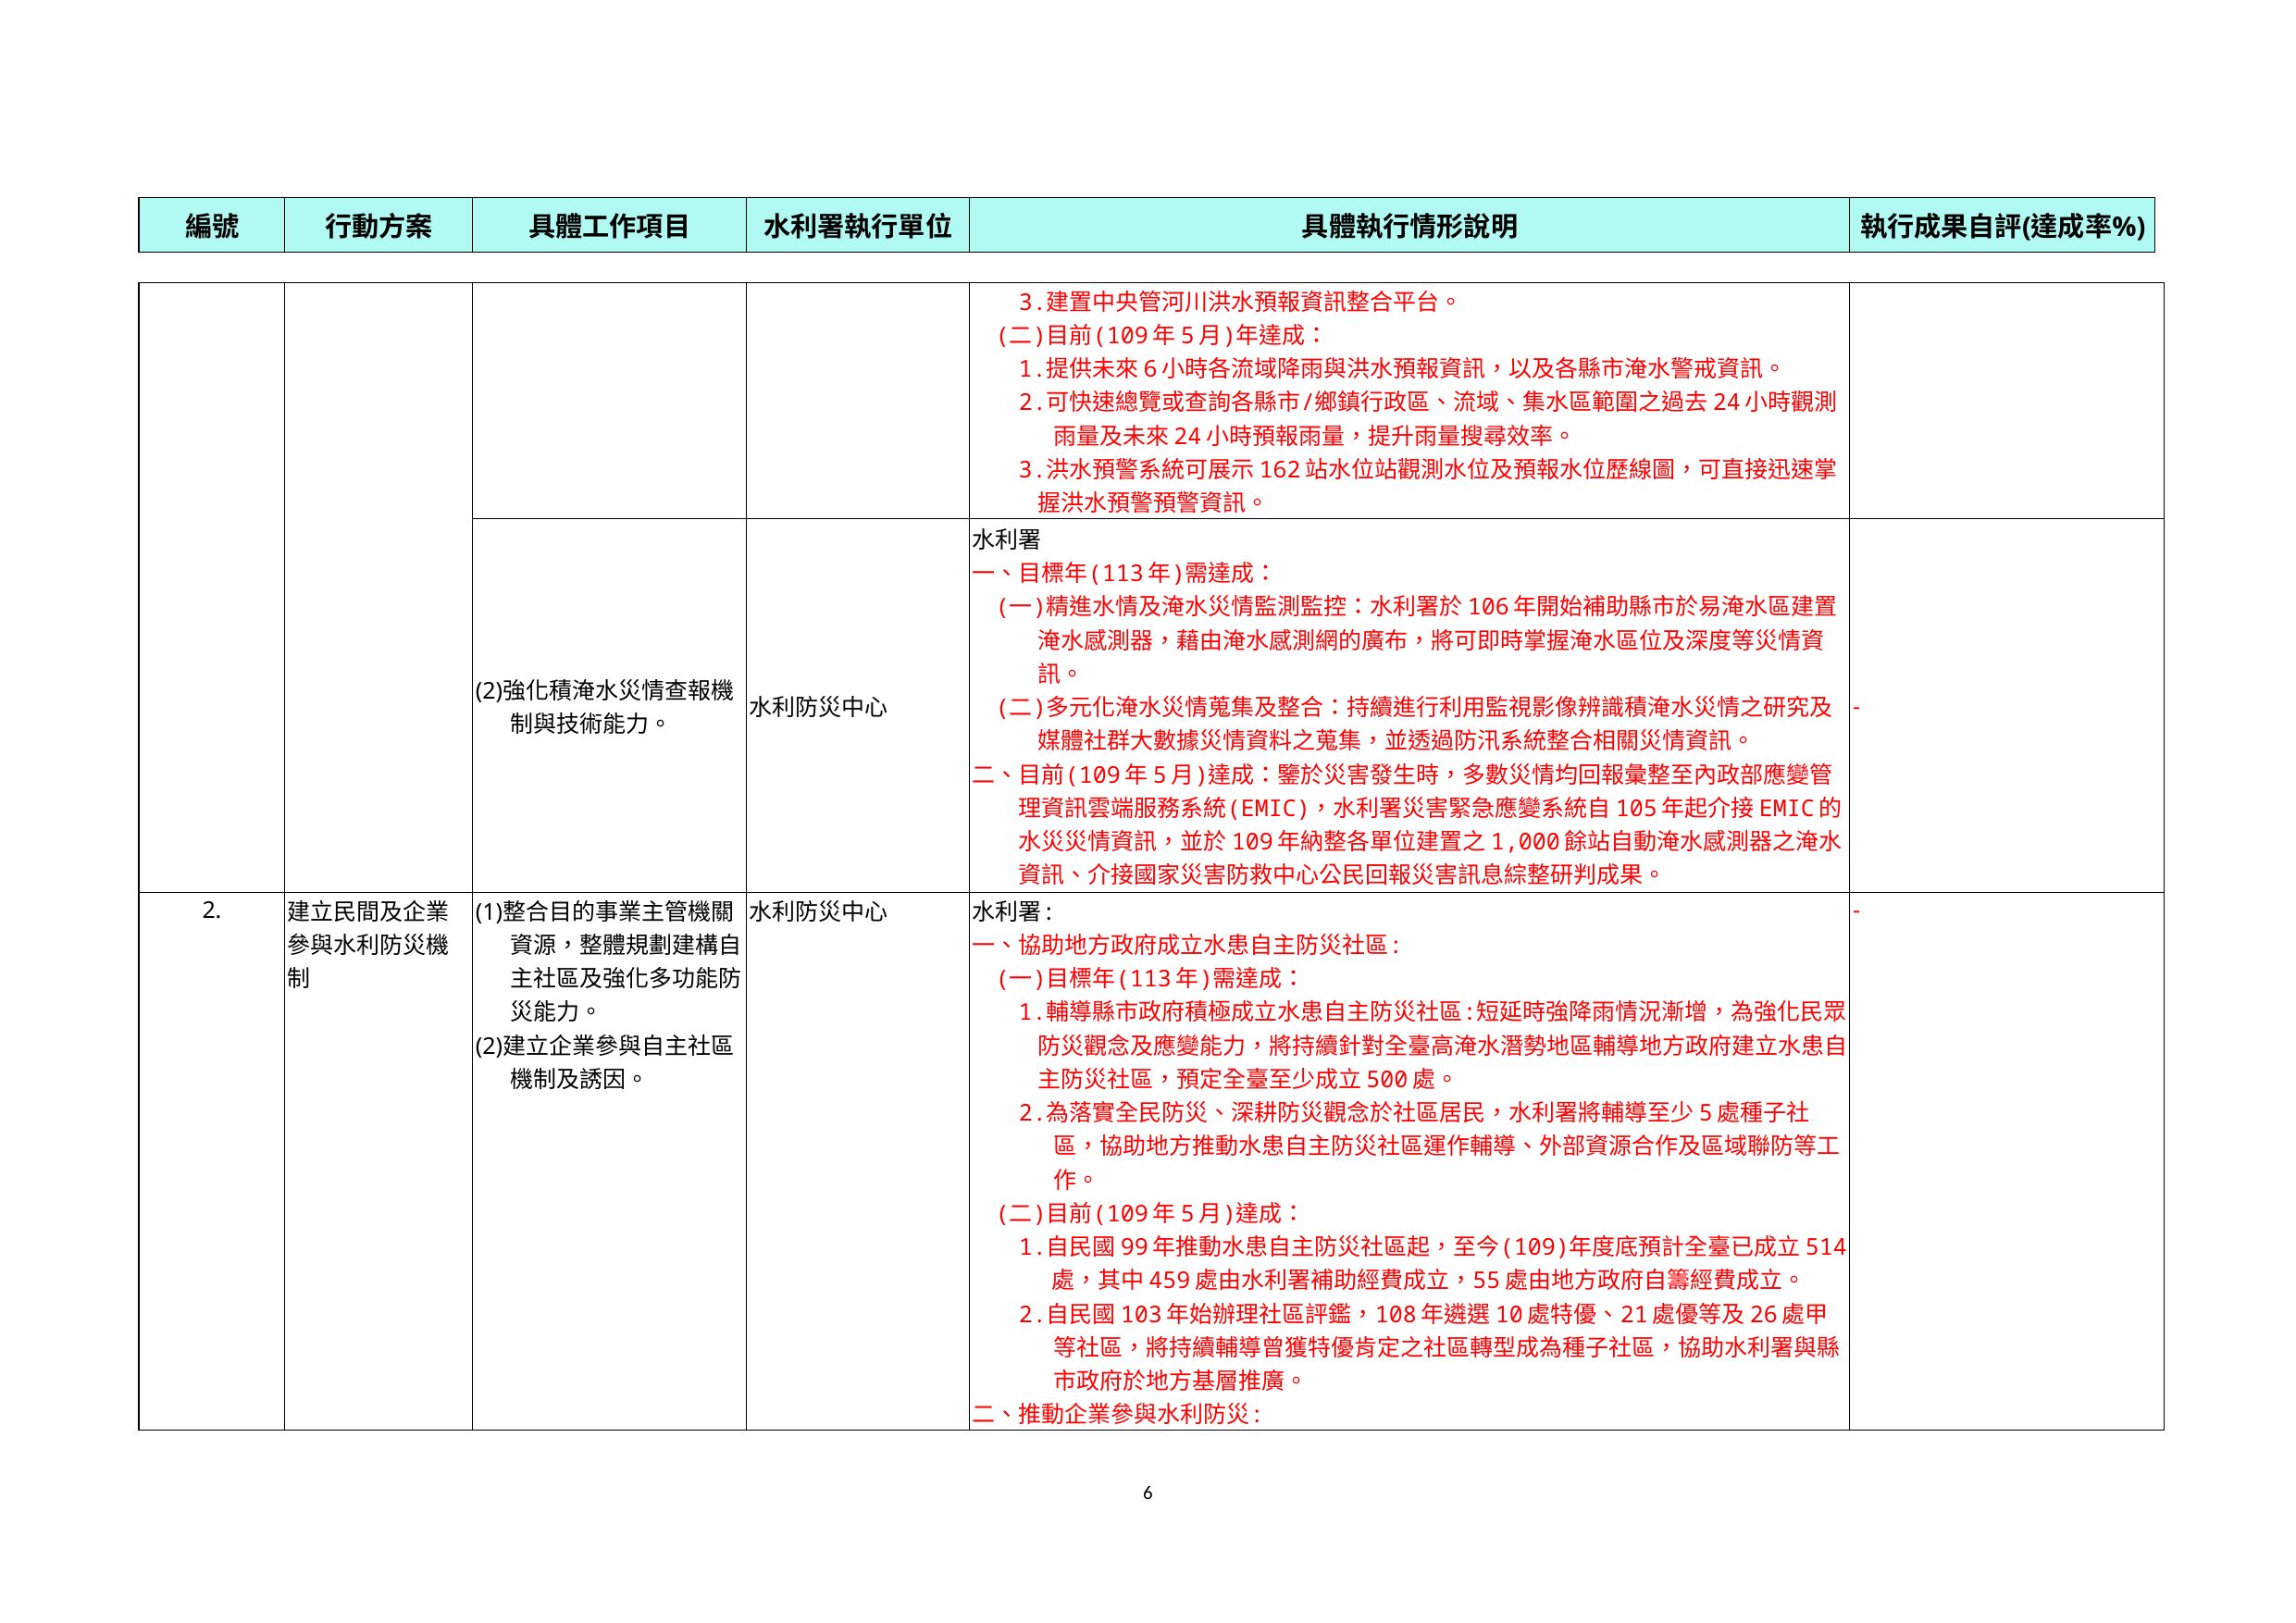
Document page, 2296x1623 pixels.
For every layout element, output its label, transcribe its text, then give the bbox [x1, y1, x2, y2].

table_cell 水利署 一、目標年(113年)需達成： (一)精進水情及淹水災情監測監控：水利署於106年開始補助縣市於易淹水區建置淹水感測器，藉由淹水感測網的廣布，將可即時掌握淹水區位及深度等災情資訊。 (二)多元化淹水災情蒐集及整合：持續進行利用監視影像辨識積淹水災情之研究及媒體社群大數據災情資料之蒐集，並透過防汛系統整合相關災情資訊。 二、目前(109年5月)達成：鑒於災害發生時，多數災情均回報彙整至內政部應變管理資訊雲端服務系統(EMIC)，水利署災害緊急應變系統自105年起介接EMIC的水災災情資訊，並於109年納整各單位建置之1,000餘站自動淹水感測器之淹水資訊、介接國家災害防救中心公民回報災害訊息綜整研判成果。 [970, 519, 1849, 892]
table_cell 3.建置中央管河川洪水預報資訊整合平台。 (二)目前(109年5月)年達成： 1.提供未來6小時各流域降雨與洪水預報資訊，以及各縣市淹水警戒資訊。 2.可快速總覽或查詢各縣市/鄉鎮行政區、流域、集水區範圍之過去24小時觀測雨量及未來24小時預報雨量，提升雨量搜尋效率。 3.洪水預警系統可展示162站水位站觀測水位及預報水位歷線圖，可直接迅速掌握洪水預警預警資訊。 [970, 283, 1849, 518]
table_cell 水利署: 一、協助地方政府成立水患自主防災社區: (一)目標年(113年)需達成： 1.輔導縣市政府積極成立水患自主防災社區:短延時強降雨情況漸增，為強化民眾防災觀念及應變能力，將持續針對全臺高淹水潛勢地區輔導地方政府建立水患自主防災社區，預定全臺至少成立500處。 2.為落實全民防災、深耕防災觀念於社區居民，水利署將輔導至少5處種子社區，協助地方推動水患自主防災社區運作輔導、外部資源合作及區域聯防等工作。 (二)目前(109年5月)達成： 1.自民國99年推動水患自主防災社區起，至今(109)年度底預計全臺已成立514處，其中459處由水利署補助經費成立，55處由地方政府自籌經費成立。 2.自民國103年始辦理社區評鑑，108年遴選10處特優、21處優等及26處甲等社區，將持續輔導曾獲特優肯定之社區轉型成為種子社區，協助水利署與縣市政府於地方基層推廣。 二、推動企業參與水利防災: [970, 893, 1849, 1430]
table_cell [747, 283, 969, 518]
table_cell - [1850, 283, 2164, 518]
table_cell [140, 283, 284, 892]
table_cell 建立民間及企業參與水利防災機制 [285, 893, 472, 1430]
table_cell [473, 283, 746, 518]
table_cell - [1850, 893, 2164, 1430]
table_cell 水利防災中心 [747, 519, 969, 892]
table_cell 水利防災中心 [747, 893, 969, 1430]
table_cell - [1850, 519, 2164, 892]
table_cell (2)強化積淹水災情查報機制與技術能力。 [473, 519, 746, 892]
table_cell (1)整合目的事業主管機關資源，整體規劃建構自主社區及強化多功能防災能力。 (2)建立企業參與自主社區機制及誘因。 [473, 893, 746, 1430]
table_cell 2. [140, 893, 284, 1430]
table_cell [285, 283, 472, 892]
